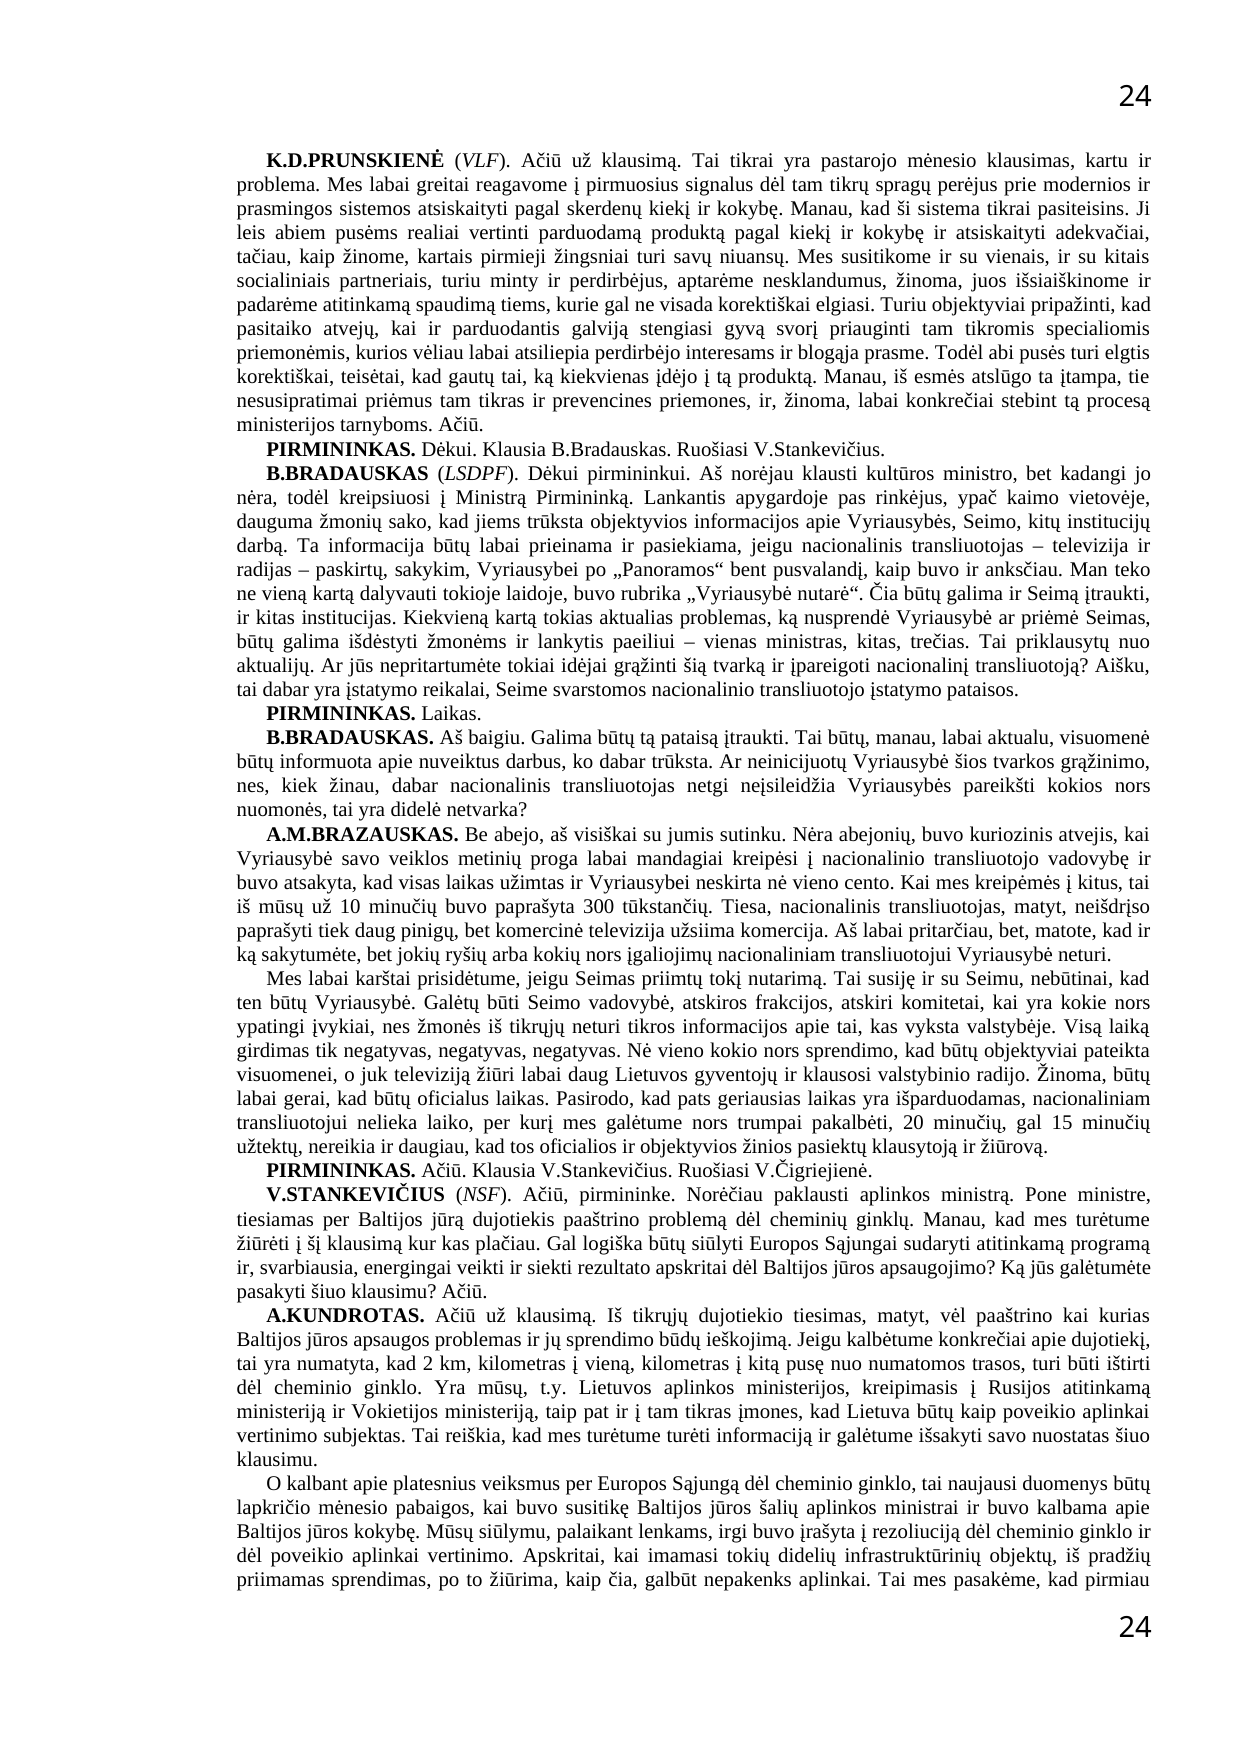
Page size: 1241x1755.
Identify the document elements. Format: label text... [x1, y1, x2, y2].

text O kalbant apie platesnius veiksmus per Europos Sąjungą dėl cheminio ginklo, tai naujausi duomenys būtų lapkričio mėnesio pabaigos, kai buvo susitikę Baltijos jūros šalių aplinkos ministrai ir buvo kalbama apie Baltijos jūros kokybę. Mūsų siūlymu, palaikant lenkams, irgi buvo įrašyta į rezoliuciją dėl cheminio ginklo ir dėl poveikio aplinkai vertinimo. Apskritai, kai imamasi tokių didelių infrastruktūrinių objektų, iš pradžių priimamas sprendimas, po to žiūrima, kaip čia, galbūt nepakenks aplinkai. Tai mes pasakėme, kad pirmiau [236, 1471, 1152, 1591]
text Mes labai karštai prisidėtume, jeigu Seimas priimtų tokį nutarimą. Tai susiję ir su Seimu, nebūtinai, kad ten būtų Vyriausybė. Galėtų būti Seimo vadovybė, atskiros frakcijos, atskiri komitetai, kai yra kokie nors ypatingi įvykiai, nes žmonės iš tikrųjų neturi tikros informacijos apie tai, kas vyksta valstybėje. Visą laiką girdimas tik negatyvas, negatyvas, negatyvas. Nė vieno kokio nors sprendimo, kad būtų objektyviai pateikta visuomenei, o juk televiziją žiūri labai daug Lietuvos gyventojų ir klausosi valstybinio radijo. Žinoma, būtų labai gerai, kad būtų oficialus laikas. Pasirodo, kad pats geriausias laikas yra išparduodamas, nacionaliniam transliuotojui nelieka laiko, per kurį mes galėtume nors trumpai pakalbėti, 20 minučių, gal 15 minučių užtektų, nereikia ir daugiau, kad tos oficialios ir objektyvios žinios pasiektų klausytoją ir žiūrovą. [236, 966, 1152, 1158]
text PIRMININKAS. Ačiū. Klausia V.Stankevičius. Ruošiasi V.Čigriejienė. [236, 1158, 1152, 1182]
text B.BRADAUSKAS. Aš baigiu. Galima būtų tą pataisą įtraukti. Tai būtų, manau, labai aktualu, visuomenė būtų informuota apie nuveiktus darbus, ko dabar trūksta. Ar neinicijuotų Vyriausybė šios tvarkos grąžinimo, nes, kiek žinau, dabar nacionalinis transliuotojas netgi neįsileidžia Vyriausybės pareikšti kokios nors nuomonės, tai yra didelė netvarka? [236, 725, 1152, 821]
text PIRMININKAS. Laikas. [236, 701, 1152, 725]
text K.D.PRUNSKIENĖ (VLF). Ačiū už klausimą. Tai tikrai yra pastarojo mėnesio klausimas, kartu ir problema. Mes labai greitai reagavome į pirmuosius signalus dėl tam tikrų spragų perėjus prie modernios ir prasmingos sistemos atsiskaityti pagal skerdenų kiekį ir kokybę. Manau, kad ši sistema tikrai pasiteisins. Ji leis abiem pusėms realiai vertinti parduodamą produktą pagal kiekį ir kokybę ir atsiskaityti adekvačiai, tačiau, kaip žinome, kartais pirmieji žingsniai turi savų niuansų. Mes susitikome ir su vienais, ir su kitais socialiniais partneriais, turiu minty ir perdirbėjus, aptarėme nesklandumus, žinoma, juos išsiaiškinome ir padarėme atitinkamą spaudimą tiems, kurie gal ne visada korektiškai elgiasi. Turiu objektyviai pripažinti, kad pasitaiko atvejų, kai ir parduodantis galviją stengiasi gyvą svorį priauginti tam tikromis specialiomis priemonėmis, kurios vėliau labai atsiliepia perdirbėjo interesams ir blogąja prasme. Todėl abi pusės turi elgtis korektiškai, teisėtai, kad gautų tai, ką kiekvienas įdėjo į tą produktą. Manau, iš esmės atslūgo ta įtampa, tie nesusipratimai priėmus tam tikras ir prevencines priemones, ir, žinoma, labai konkrečiai stebint tą procesą ministerijos tarnyboms. Ačiū. [236, 148, 1152, 436]
text V.STANKEVIČIUS (NSF). Ačiū, pirmininke. Norėčiau paklausti aplinkos ministrą. Pone ministre, tiesiamas per Baltijos jūrą dujotiekis paaštrino problemą dėl cheminių ginklų. Manau, kad mes turėtume žiūrėti į šį klausimą kur kas plačiau. Gal logiška būtų siūlyti Europos Sąjungai sudaryti atitinkamą programą ir, svarbiausia, energingai veikti ir siekti rezultato apskritai dėl Baltijos jūros apsaugojimo? Ką jūs galėtumėte pasakyti šiuo klausimu? Ačiū. [236, 1182, 1152, 1303]
text PIRMININKAS. Dėkui. Klausia B.Bradauskas. Ruošiasi V.Stankevičius. [236, 436, 1152, 461]
text A.KUNDROTAS. Ačiū už klausimą. Iš tikrųjų dujotiekio tiesimas, matyt, vėl paaštrino kai kurias Baltijos jūros apsaugos problemas ir jų sprendimo būdų ieškojimą. Jeigu kalbėtume konkrečiai apie dujotiekį, tai yra numatyta, kad 2 km, kilometras į vieną, kilometras į kitą pusę nuo numatomos trasos, turi būti ištirti dėl cheminio ginklo. Yra mūsų, t.y. Lietuvos aplinkos ministerijos, kreipimasis į Rusijos atitinkamą ministeriją ir Vokietijos ministeriją, taip pat ir į tam tikras įmones, kad Lietuva būtų kaip poveikio aplinkai vertinimo subjektas. Tai reiškia, kad mes turėtume turėti informaciją ir galėtume išsakyti savo nuostatas šiuo klausimu. [236, 1303, 1152, 1471]
text A.M.BRAZAUSKAS. Be abejo, aš visiškai su jumis sutinku. Nėra abejonių, buvo kuriozinis atvejis, kai Vyriausybė savo veiklos metinių proga labai mandagiai kreipėsi į nacionalinio transliuotojo vadovybę ir buvo atsakyta, kad visas laikas užimtas ir Vyriausybei neskirta nė vieno cento. Kai mes kreipėmės į kitus, tai iš mūsų už 10 minučių buvo paprašyta 300 tūkstančių. Tiesa, nacionalinis transliuotojas, matyt, neišdrįso paprašyti tiek daug pinigų, bet komercinė televizija užsiima komercija. Aš labai pritarčiau, bet, matote, kad ir ką sakytumėte, bet jokių ryšių arba kokių nors įgaliojimų nacionaliniam transliuotojui Vyriausybė neturi. [236, 821, 1152, 966]
text B.BRADAUSKAS (LSDPF). Dėkui pirmininkui. Aš norėjau klausti kultūros ministro, bet kadangi jo nėra, todėl kreipsiuosi į Ministrą Pirmininką. Lankantis apygardoje pas rinkėjus, ypač kaimo vietovėje, dauguma žmonių sako, kad jiems trūksta objektyvios informacijos apie Vyriausybės, Seimo, kitų institucijų darbą. Ta informacija būtų labai prieinama ir pasiekiama, jeigu nacionalinis transliuotojas – televizija ir radijas – paskirtų, sakykim, Vyriausybei po „Panoramos“ bent pusvalandį, kaip buvo ir anksčiau. Man teko ne vieną kartą dalyvauti tokioje laidoje, buvo rubrika „Vyriausybė nutarė“. Čia būtų galima ir Seimą įtraukti, ir kitas institucijas. Kiekvieną kartą tokias aktualias problemas, ką nusprendė Vyriausybė ar priėmė Seimas, būtų galima išdėstyti žmonėms ir lankytis paeiliui – vienas ministras, kitas, trečias. Tai priklausytų nuo aktualijų. Ar jūs nepritartumėte tokiai idėjai grąžinti šią tvarką ir įpareigoti nacionalinį transliuotoją? Aišku, tai dabar yra įstatymo reikalai, Seime svarstomos nacionalinio transliuotojo įstatymo pataisos. [236, 461, 1152, 701]
